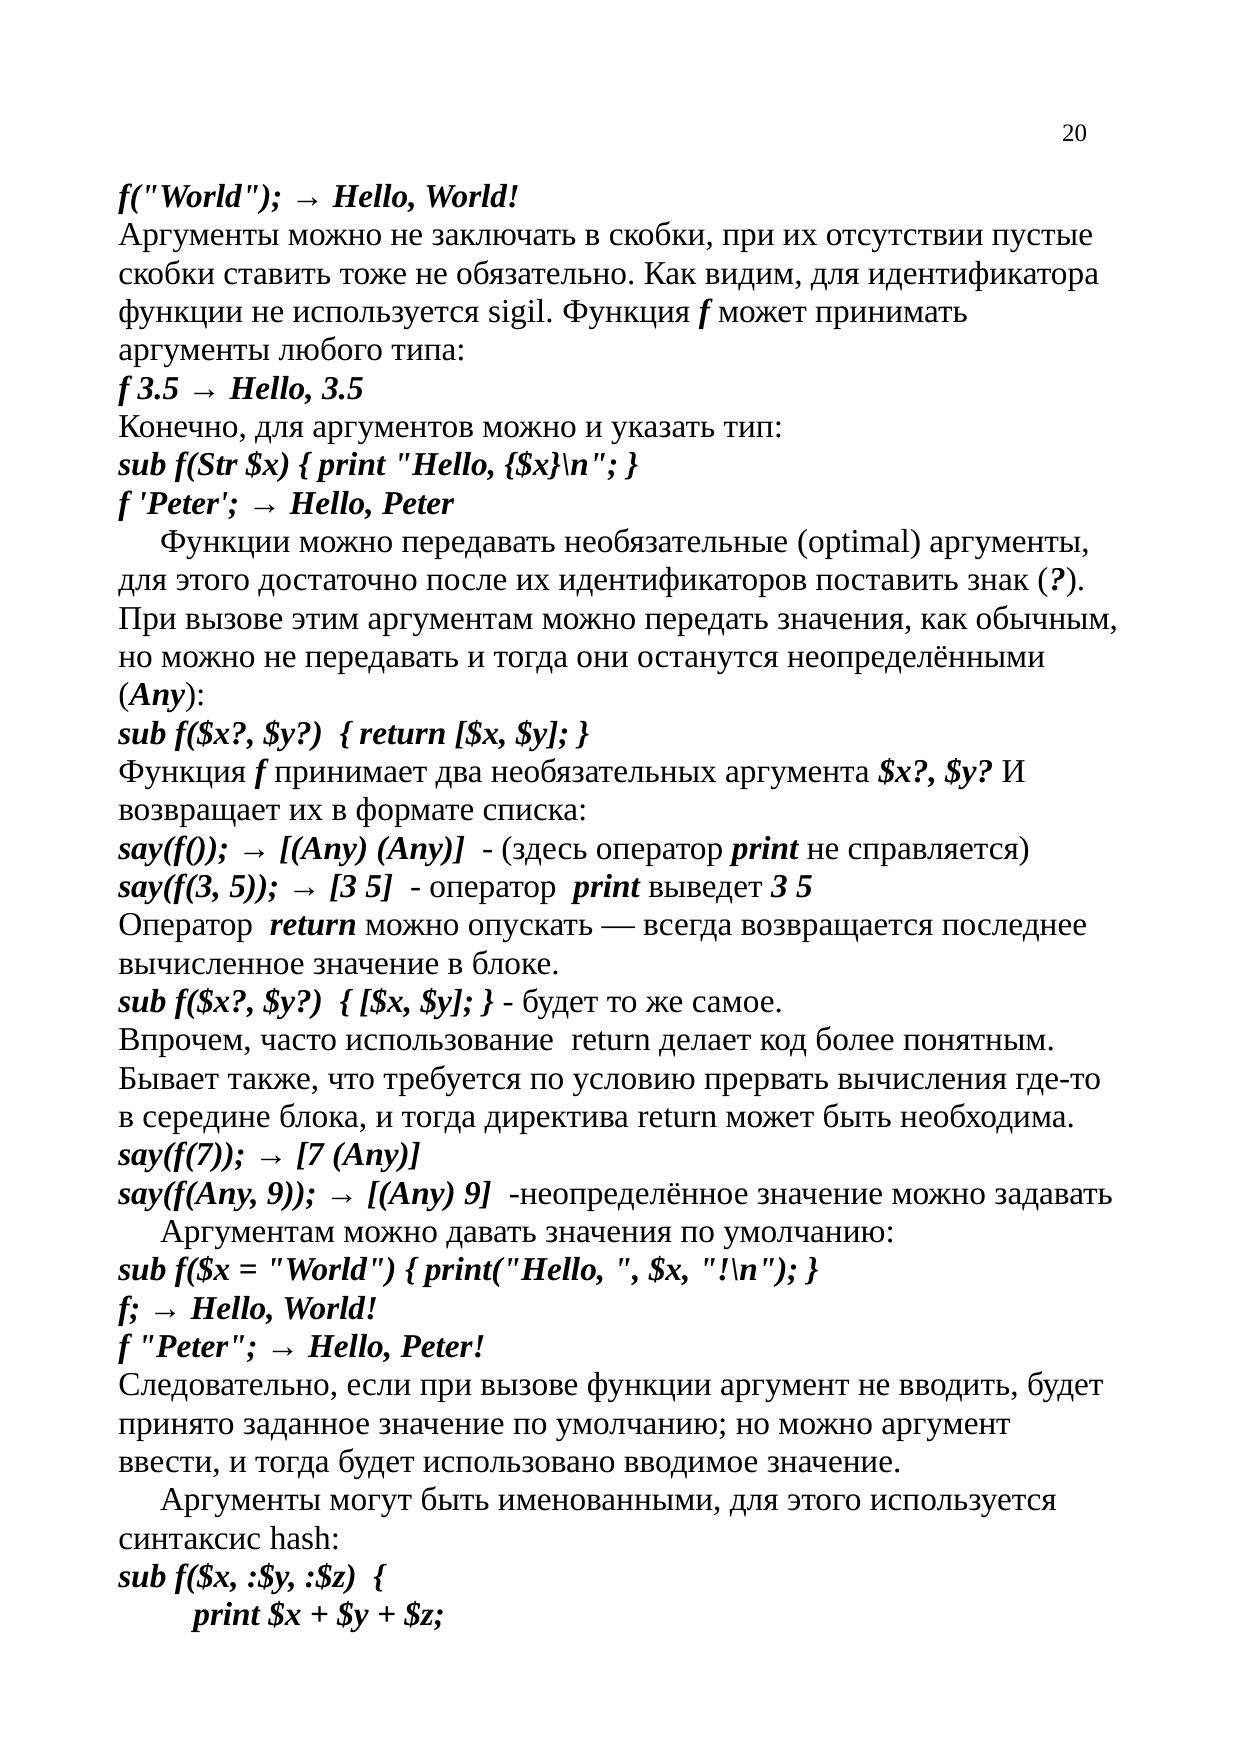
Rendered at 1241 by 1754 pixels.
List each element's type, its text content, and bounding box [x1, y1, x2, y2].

text sub f(Str $x) { print "Hello, {$x}\n"; } [118, 445, 1122, 483]
text say(f()); → [(Any) (Any)] - (здесь оператор print не справляется) [118, 828, 1122, 866]
text sub f($x = "World") { print("Hello, ", $x, "!\n"); } [118, 1250, 1122, 1288]
text Аргументы могут быть именованными, для этого используется синтаксис hash: [118, 1480, 1122, 1556]
text say(f(3, 5)); → [3 5] - оператор print выведет 3 5 [118, 866, 1122, 905]
text f; → Hello, World! [118, 1288, 1122, 1326]
text Функция f принимает два необязательных аргумента $x?, $y? И возвращает их в формате списка: [118, 751, 1122, 828]
text Следовательно, если при вызове функции аргумент не вводить, будет принято заданное значение по умолчанию; но можно аргумент ввести, и тогда будет использовано вводимое значение. [118, 1365, 1122, 1480]
text f 'Peter'; → Hello, Peter [118, 483, 1122, 521]
text Аргументы можно не заключать в скобки, при их отсутствии пустые скобки ставить тоже не обязательно. Как видим, для идентификатора функции не используется sigil. Функция f может принимать аргументы любого типа: [118, 215, 1122, 368]
text f "Peter"; → Hello, Peter! [118, 1326, 1122, 1365]
text sub f($x?, $y?) { return [$x, $y]; } [118, 713, 1122, 751]
text sub f($x, :$y, :$z) { [118, 1556, 1122, 1595]
text print $x + $y + $z; [118, 1595, 1122, 1633]
text sub f($x?, $y?) { [$x, $y]; } - будет то же самое. [118, 981, 1122, 1020]
text Конечно, для аргументов можно и указать тип: [118, 406, 1122, 445]
text Аргументам можно давать значения по умолчанию: [118, 1211, 1122, 1250]
text Оператор return можно опускать — всегда возвращается последнее вычисленное значение в блоке. [118, 905, 1122, 981]
text f("World"); → Hello, World! [118, 176, 1122, 215]
text Функции можно передавать необязательные (optimal) аргументы, для этого достаточно после их идентификаторов поставить знак (?). При вызове этим аргументам можно передать значения, как обычным, но можно не передавать и тогда они останутся неопределёнными (Any): [118, 521, 1122, 713]
text say(f(Any, 9)); → [(Any) 9] -неопределённое значение можно задавать [118, 1173, 1122, 1211]
text say(f(7)); → [7 (Any)] [118, 1135, 1122, 1173]
text f 3.5 → Hello, 3.5 [118, 368, 1122, 406]
text Впрочем, часто использование return делает код более понятным. Бывает также, что требуется по условию прервать вычисления где-то в середине блока, и тогда директива return может быть необходима. [118, 1020, 1122, 1135]
